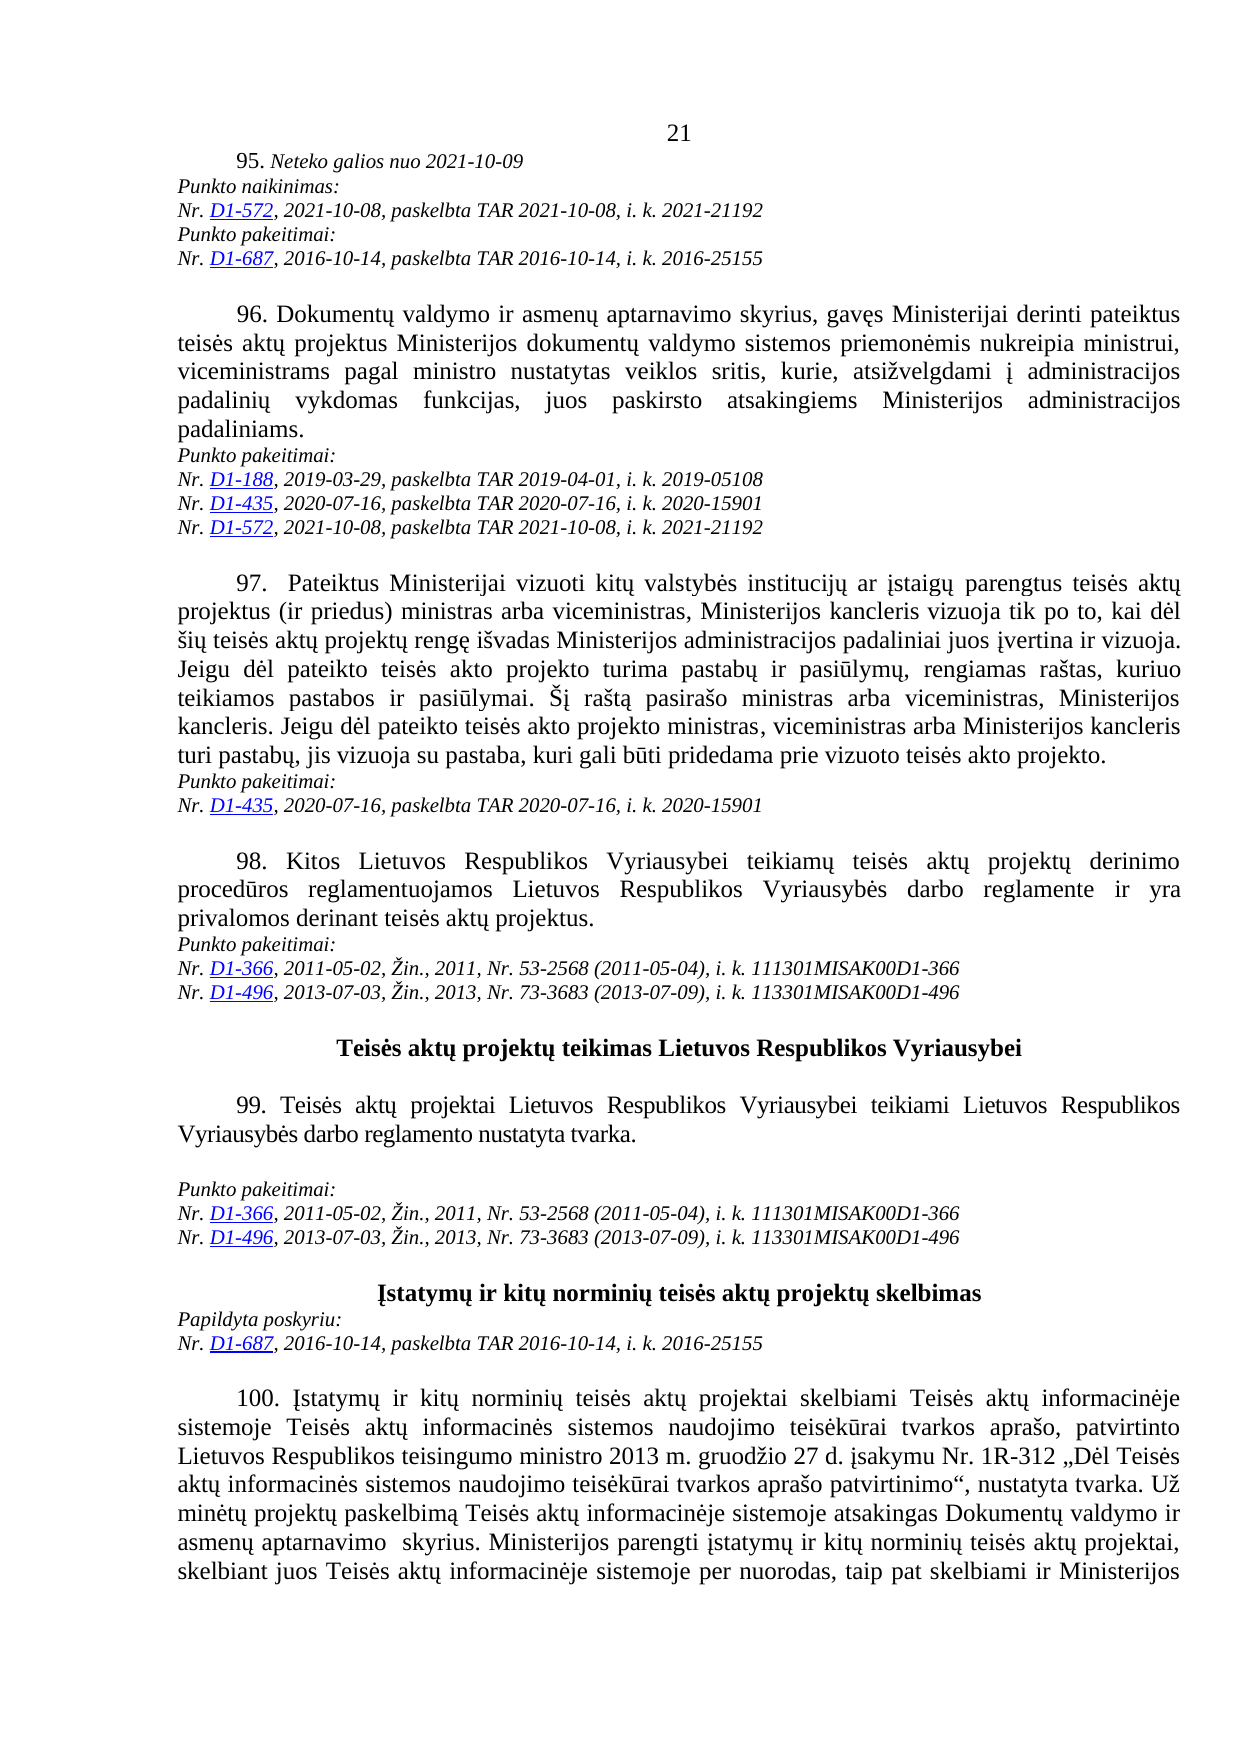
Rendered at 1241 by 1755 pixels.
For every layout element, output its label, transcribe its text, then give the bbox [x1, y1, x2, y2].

text Įstatymų ir kitų norminių teisės aktų projektų skelbimas [177, 1278, 1181, 1306]
text Nr. D1-188, 2019-03-29, paskelbta TAR 2019-04-01, i. k. 2019-05108 [177, 467, 1181, 491]
text Nr. D1-366, 2011-05-02, Žin., 2011, Nr. 53-2568 (2011-05-04), i. k. 111301MISAK00D1-366 [177, 956, 1181, 980]
text Papildyta poskyriu: [177, 1306, 1181, 1331]
text Nr. D1-366, 2011-05-02, Žin., 2011, Nr. 53-2568 (2011-05-04), i. k. 111301MISAK00D1-366 [177, 1201, 1181, 1225]
text 95. Neteko galios nuo 2021-10-09 [177, 148, 1181, 174]
text Nr. D1-435, 2020-07-16, paskelbta TAR 2020-07-16, i. k. 2020-15901 [177, 491, 1181, 515]
text Nr. D1-496, 2013-07-03, Žin., 2013, Nr. 73-3683 (2013-07-09), i. k. 113301MISAK00D1-496 [177, 1225, 1181, 1249]
text 100. Įstatymų ir kitų norminių teisės aktų projektai skelbiami Teisės aktų informacinėje sistemoje Teisės aktų informacinės sistemos naudojimo teisėkūrai tvarkos aprašo, patvirtinto Lietuvos Respublikos teisingumo ministro 2013 m. gruodžio 27 d. įsakymu Nr. 1R-312 „Dėl Teisės aktų informacinės sistemos naudojimo teisėkūrai tvarkos aprašo patvirtinimo“, nustatyta tvarka. Už minėtų projektų paskelbimą Teisės aktų informacinėje sistemoje atsakingas Dokumentų valdymo ir asmenų aptarnavimo skyrius. Ministerijos parengti įstatymų ir kitų norminių teisės aktų projektai, skelbiant juos Teisės aktų informacinėje sistemoje per nuorodas, taip pat skelbiami ir Ministerijos [177, 1383, 1181, 1584]
text Punkto pakeitimai: [177, 222, 1181, 246]
text 96. Dokumentų valdymo ir asmenų aptarnavimo skyrius, gavęs Ministerijai derinti pateiktus teisės aktų projektus Ministerijos dokumentų valdymo sistemos priemonėmis nukreipia ministrui, viceministrams pagal ministro nustatytas veiklos sritis, kurie, atsižvelgdami į administracijos padalinių vykdomas funkcijas, juos paskirsto atsakingiems Ministerijos administracijos padaliniams. [177, 299, 1181, 443]
text Punkto pakeitimai: [177, 1177, 1181, 1201]
text Nr. D1-572, 2021-10-08, paskelbta TAR 2021-10-08, i. k. 2021-21192 [177, 515, 1181, 539]
text 97. Pateiktus Ministerijai vizuoti kitų valstybės institucijų ar įstaigų parengtus teisės aktų projektus (ir priedus) ministras arba viceministras, Ministerijos kancleris vizuoja tik po to, kai dėl šių teisės aktų projektų rengę išvadas Ministerijos administracijos padaliniai juos įvertina ir vizuoja. Jeigu dėl pateikto teisės akto projekto turima pastabų ir pasiūlymų, rengiamas raštas, kuriuo teikiamos pastabos ir pasiūlymai. Šį raštą pasirašo ministras arba viceministras, Ministerijos kancleris. Jeigu dėl pateikto teisės akto projekto ministras, viceministras arba Ministerijos kancleris turi pastabų, jis vizuoja su pastaba, kuri gali būti pridedama prie vizuoto teisės akto projekto. [177, 568, 1181, 769]
text Teisės aktų projektų teikimas Lietuvos Respublikos Vyriausybei [177, 1033, 1181, 1062]
text Punkto pakeitimai: [177, 932, 1181, 956]
text Nr. D1-687, 2016-10-14, paskelbta TAR 2016-10-14, i. k. 2016-25155 [177, 246, 1181, 270]
text Nr. D1-572, 2021-10-08, paskelbta TAR 2021-10-08, i. k. 2021-21192 [177, 198, 1181, 222]
text Punkto pakeitimai: [177, 769, 1181, 793]
text Punkto naikinimas: [177, 174, 1181, 198]
text 99. Teisės aktų projektai Lietuvos Respublikos Vyriausybei teikiami Lietuvos Respublikos Vyriausybės darbo reglamento nustatyta tvarka. [177, 1091, 1181, 1148]
text Nr. D1-435, 2020-07-16, paskelbta TAR 2020-07-16, i. k. 2020-15901 [177, 793, 1181, 817]
text Punkto pakeitimai: [177, 443, 1181, 467]
text Nr. D1-687, 2016-10-14, paskelbta TAR 2016-10-14, i. k. 2016-25155 [177, 1331, 1181, 1354]
text 98. Kitos Lietuvos Respublikos Vyriausybei teikiamų teisės aktų projektų derinimo procedūros reglamentuojamos Lietuvos Respublikos Vyriausybės darbo reglamente ir yra privalomos derinant teisės aktų projektus. [177, 846, 1181, 932]
text Nr. D1-496, 2013-07-03, Žin., 2013, Nr. 73-3683 (2013-07-09), i. k. 113301MISAK00D1-496 [177, 980, 1181, 1004]
